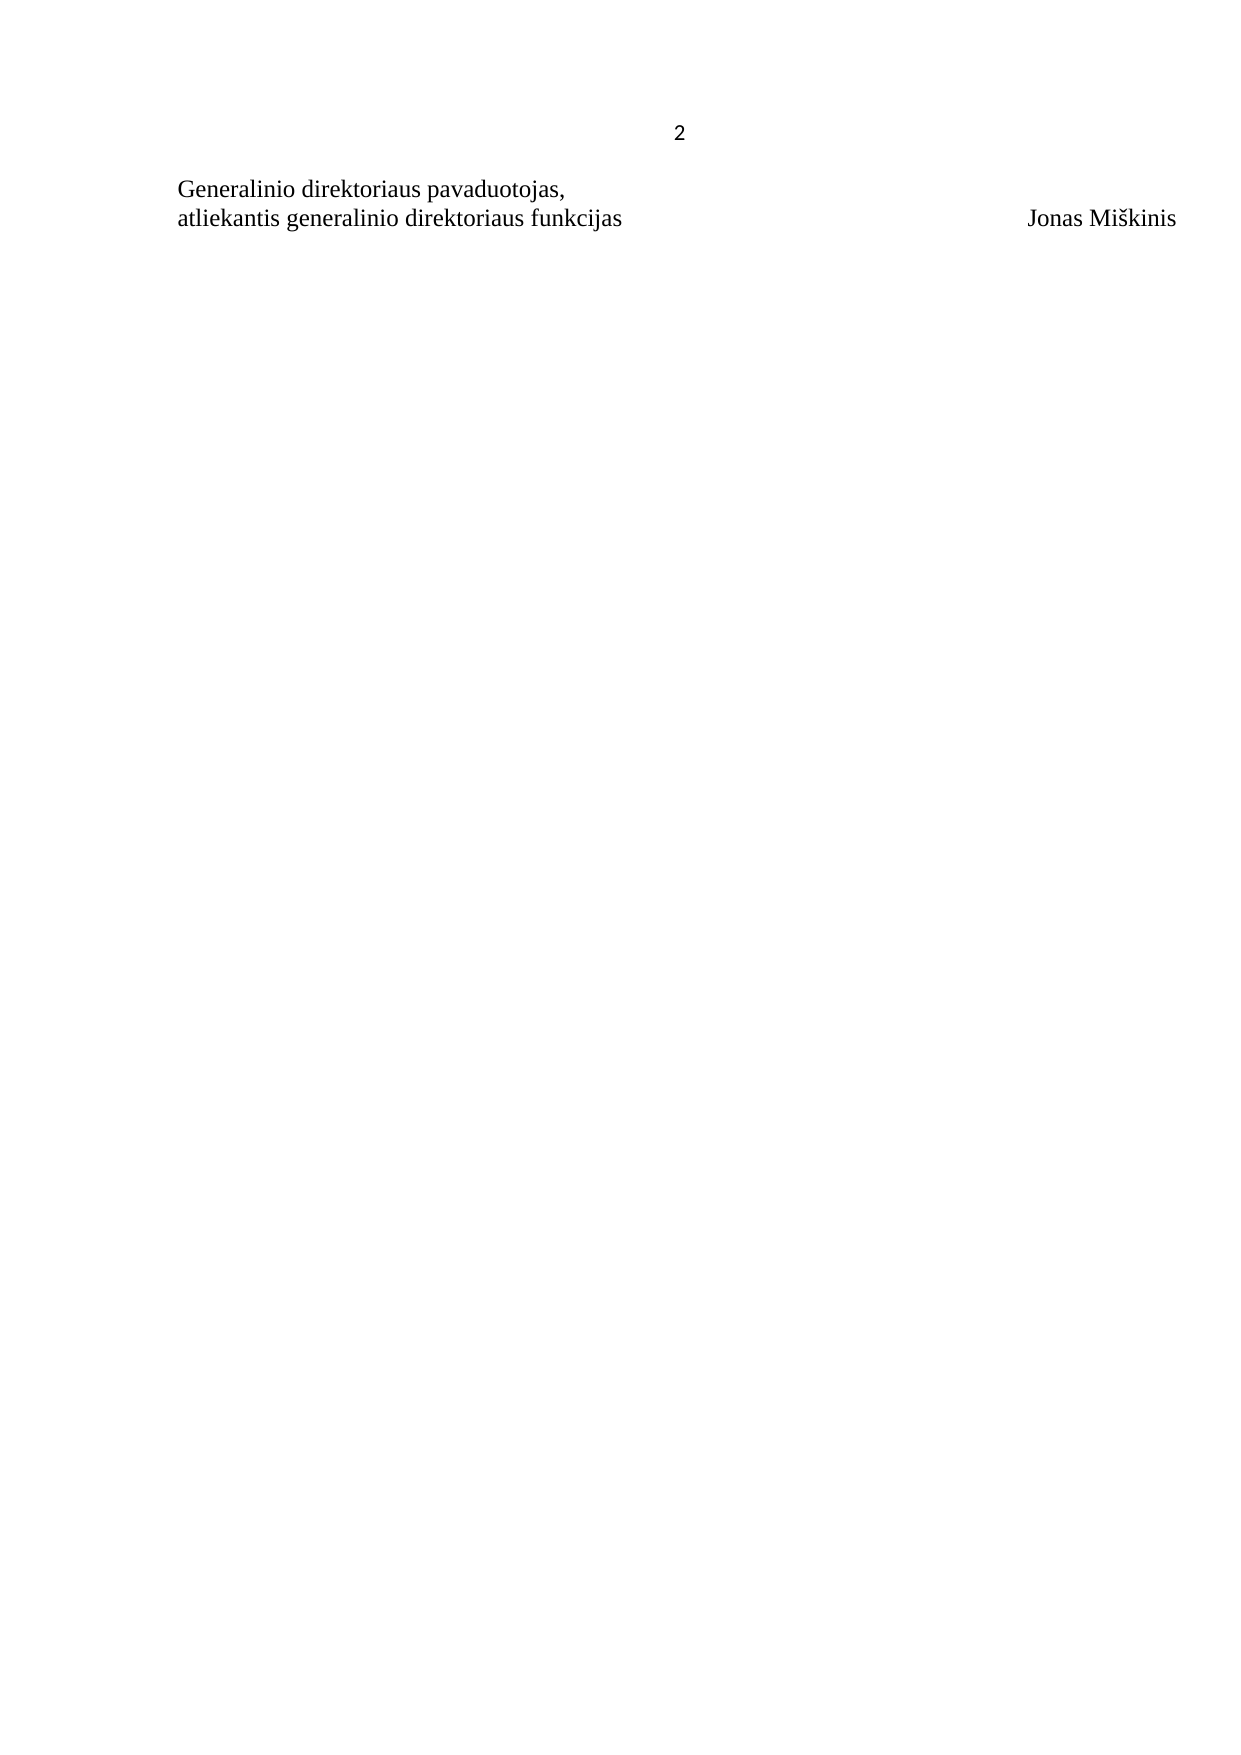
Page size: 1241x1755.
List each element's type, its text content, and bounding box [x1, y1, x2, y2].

text atliekantis generalinio direktoriaus funkcijas Jonas Miškinis [177, 203, 1181, 232]
text Generalinio direktoriaus pavaduotojas, [177, 174, 1181, 203]
